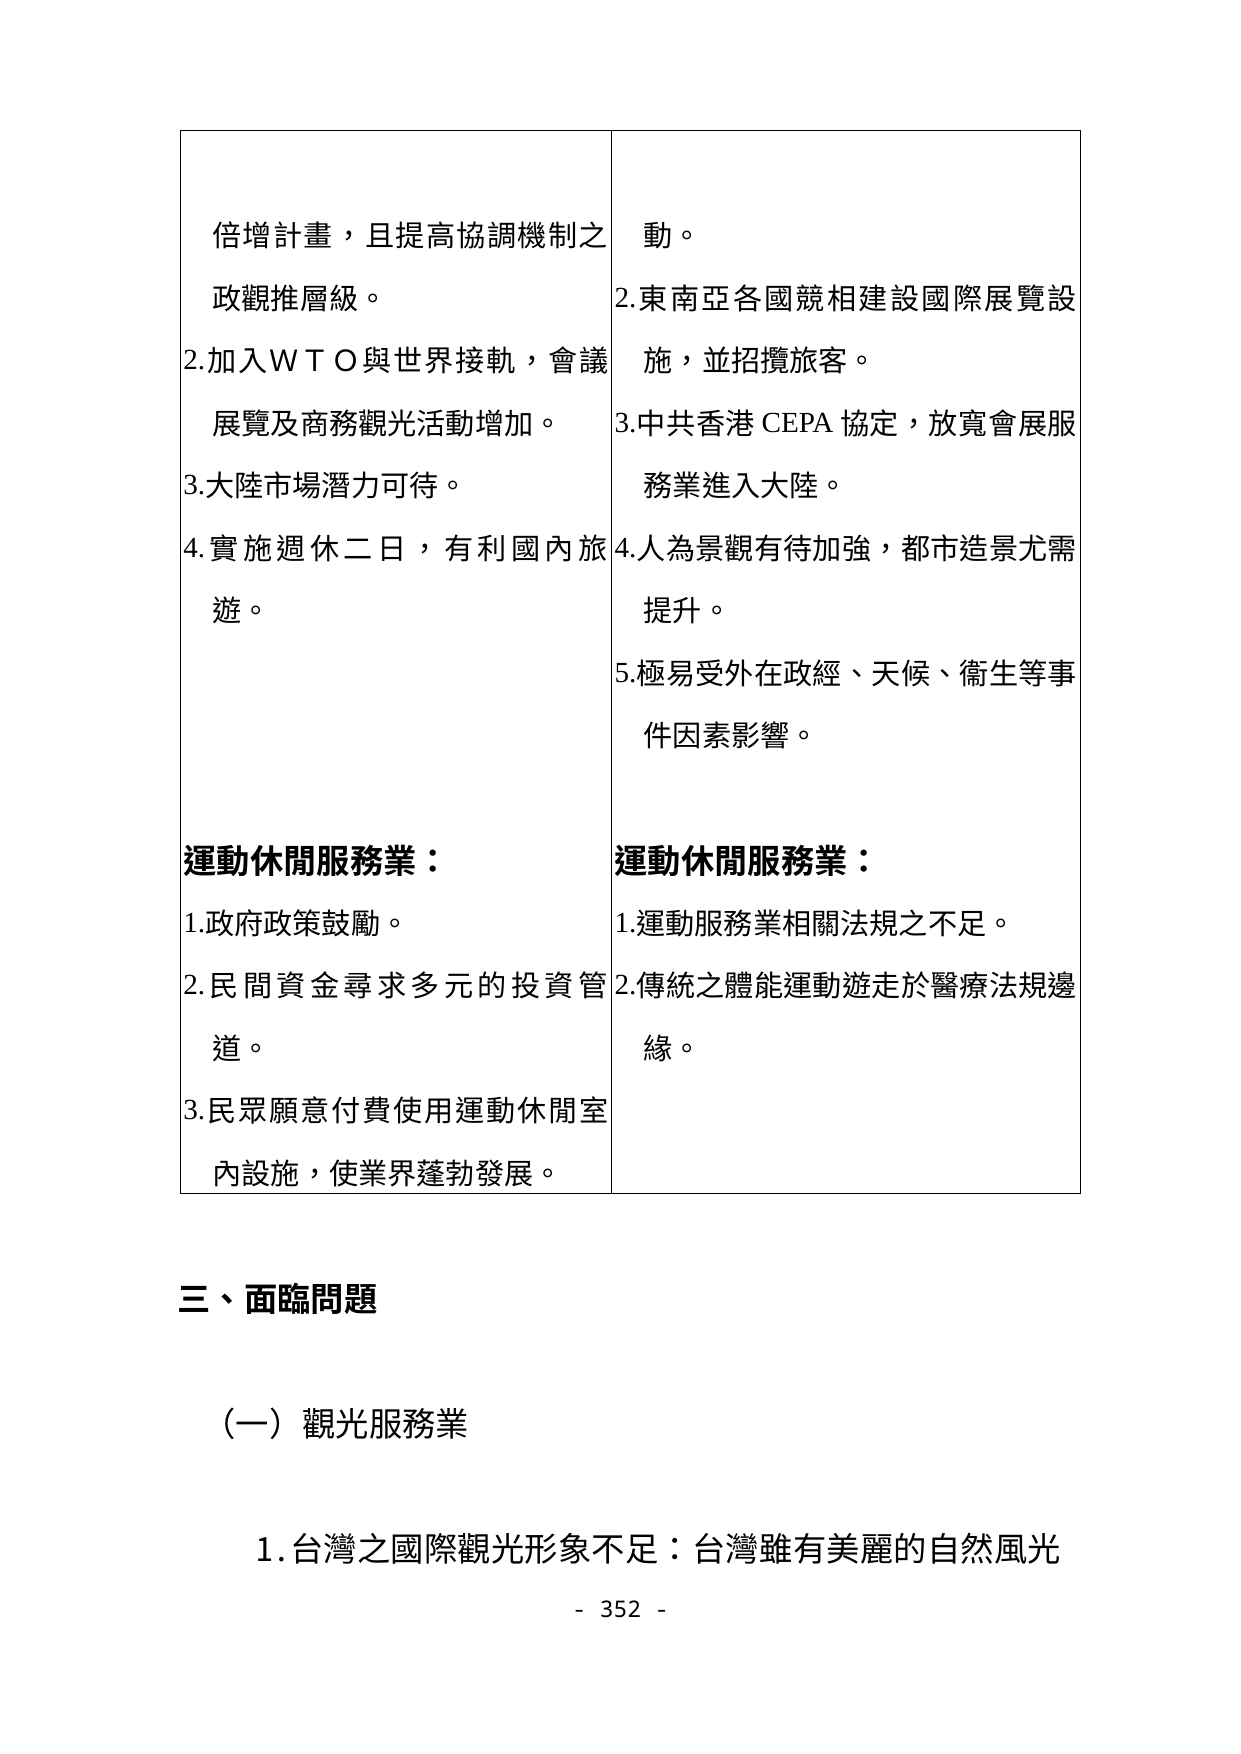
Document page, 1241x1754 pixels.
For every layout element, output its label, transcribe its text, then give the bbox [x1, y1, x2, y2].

text 三、面臨問題 [177, 1255, 1063, 1317]
table_cell 動。 2.東南亞各國競相建設國際展覽設施，並招攬旅客。 3.中共香港CEPA協定，放寬會展服務業進入大陸。 4.人為景觀有待加強，都市造景尤需提升。 5.極易受外在政經、天候、衞生等事件因素影響。 運動休閒服務業： 1.運動服務業相關法規之不足。 2.傳統之體能運動遊走於醫療法規邊緣。 [612, 131, 1080, 1192]
table_cell 倍增計畫，且提高協調機制之政觀推層級。 2.加入ＷＴＯ與世界接軌，會議展覽及商務觀光活動增加。 3.大陸市場潛力可待。 4.實施週休二日，有利國內旅遊。 運動休閒服務業： 1.政府政策鼓勵。 2.民間資金尋求多元的投資管道。 3.民眾願意付費使用運動休閒室內設施，使業界蓬勃發展。 [181, 131, 611, 1192]
text 1.台灣之國際觀光形象不足：台灣雖有美麗的自然風光 [256, 1505, 1063, 1567]
text （一）觀光服務業 [202, 1380, 1063, 1442]
